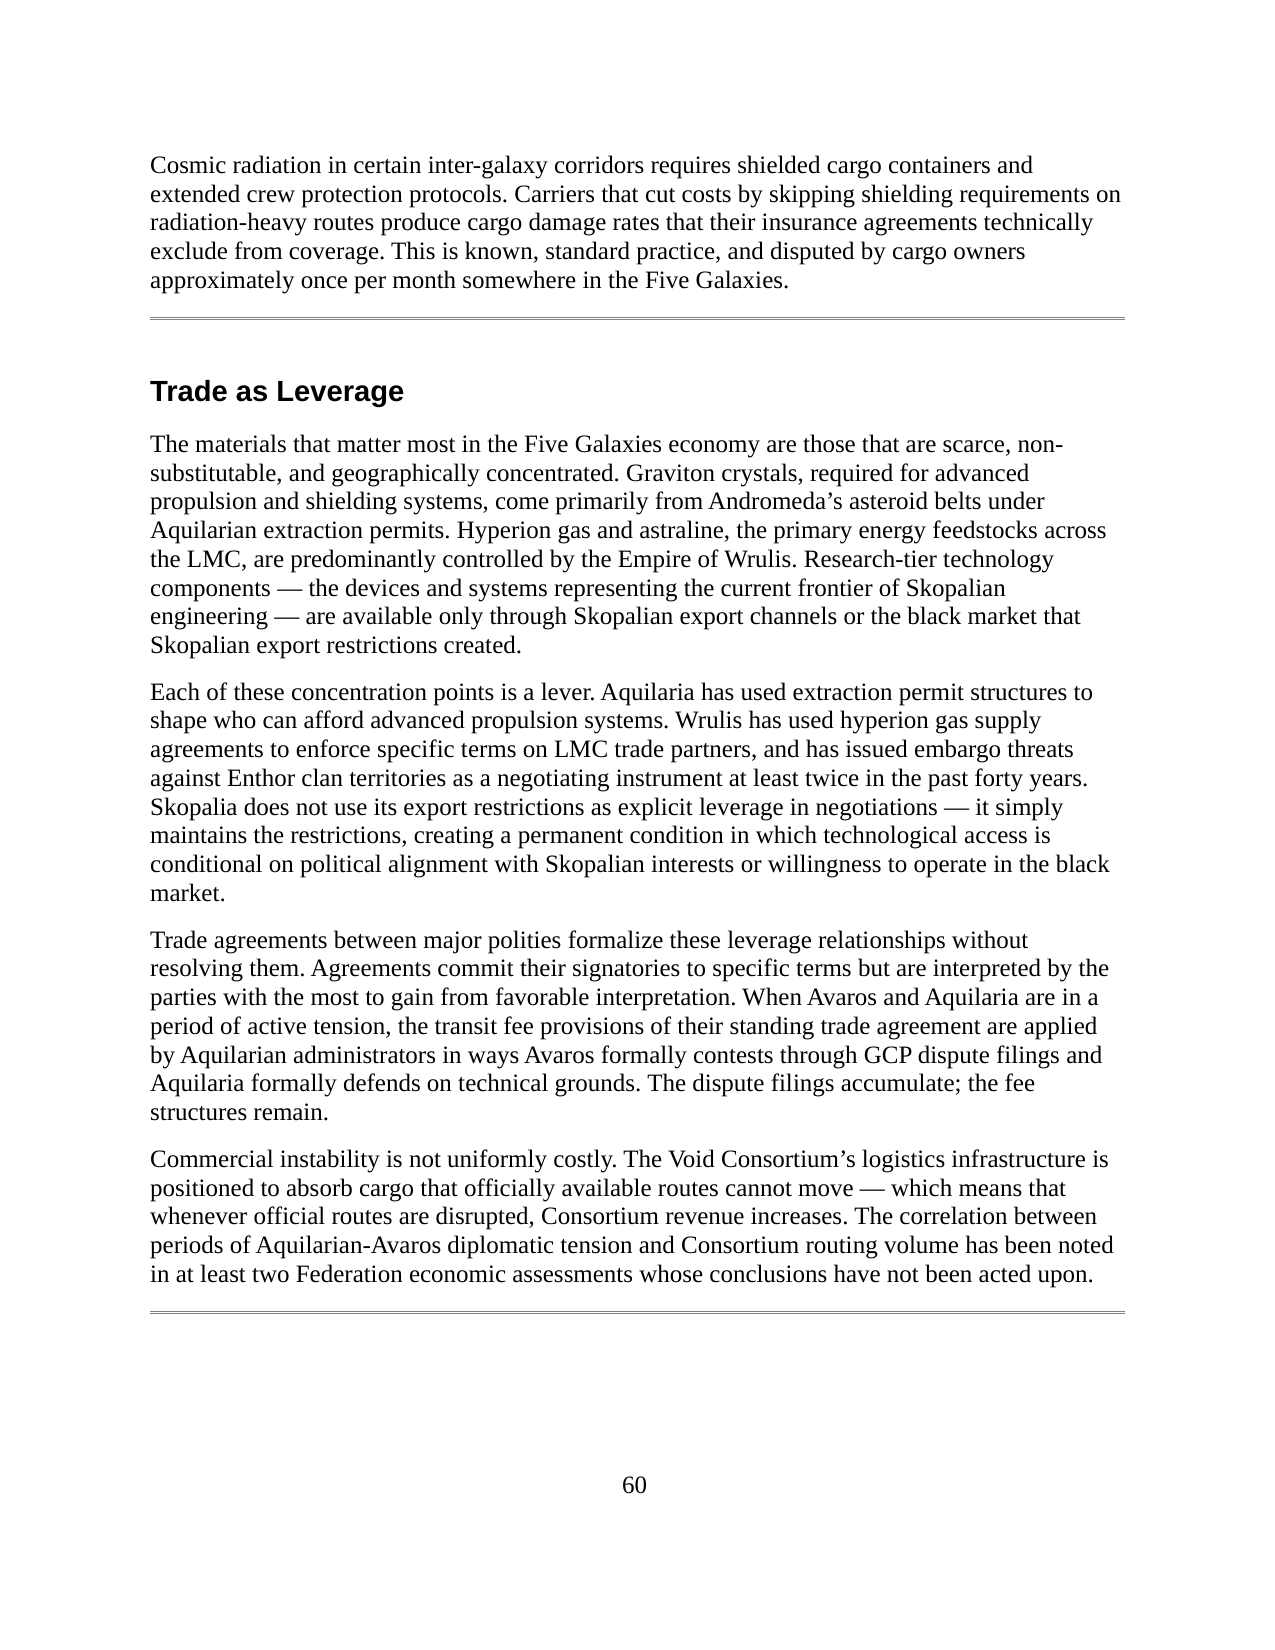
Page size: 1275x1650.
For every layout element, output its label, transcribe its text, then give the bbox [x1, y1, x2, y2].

text Trade agreements between major polities formalize these leverage relationships without resolving them. Agreements commit their signatories to specific terms but are interpreted by the parties with the most to gain from favorable interpretation. When Avaros and Aquilaria are in a period of active tension, the transit fee provisions of their standing trade agreement are applied by Aquilarian administrators in ways Avaros formally contests through GCP dispute filings and Aquilaria formally defends on technical grounds. The dispute filings accumulate; the fee structures remain. [150, 925, 1125, 1126]
text Each of these concentration points is a lever. Aquilaria has used extraction permit structures to shape who can afford advanced propulsion systems. Wrulis has used hyperion gas supply agreements to enforce specific terms on LMC trade partners, and has issued embargo threats against Enthor clan territories as a negotiating instrument at least twice in the past forty years. Skopalia does not use its export restrictions as explicit leverage in negotiations — it simply maintains the restrictions, creating a permanent condition in which technological access is conditional on political alignment with Skopalian interests or willingness to operate in the black market. [150, 677, 1125, 907]
text Commercial instability is not uniformly costly. The Void Consortium’s logistics infrastructure is positioned to absorb cargo that officially available routes cannot move — which means that whenever official routes are disrupted, Consortium revenue increases. The correlation between periods of Aquilarian-Avaros diplomatic tension and Consortium routing volume has been noted in at least two Federation economic assessments whose conclusions have not been acted upon. [150, 1144, 1125, 1288]
subtitle Trade as Leverage [150, 374, 1125, 407]
text Cosmic radiation in certain inter-galaxy corridors requires shielded cargo containers and extended crew protection protocols. Carriers that cut costs by skipping shielding requirements on radiation-heavy routes produce cargo damage rates that their insurance agreements technically exclude from coverage. This is known, standard practice, and disputed by cargo owners approximately once per month somewhere in the Five Galaxies. [150, 150, 1125, 294]
text The materials that matter most in the Five Galaxies economy are those that are scarce, non-substitutable, and geographically concentrated. Graviton crystals, required for advanced propulsion and shielding systems, come primarily from Andromeda’s asteroid belts under Aquilarian extraction permits. Hyperion gas and astraline, the primary energy feedstocks across the LMC, are predominantly controlled by the Empire of Wrulis. Research-tier technology components — the devices and systems representing the current frontier of Skopalian engineering — are available only through Skopalian export channels or the black market that Skopalian export restrictions created. [150, 429, 1125, 659]
